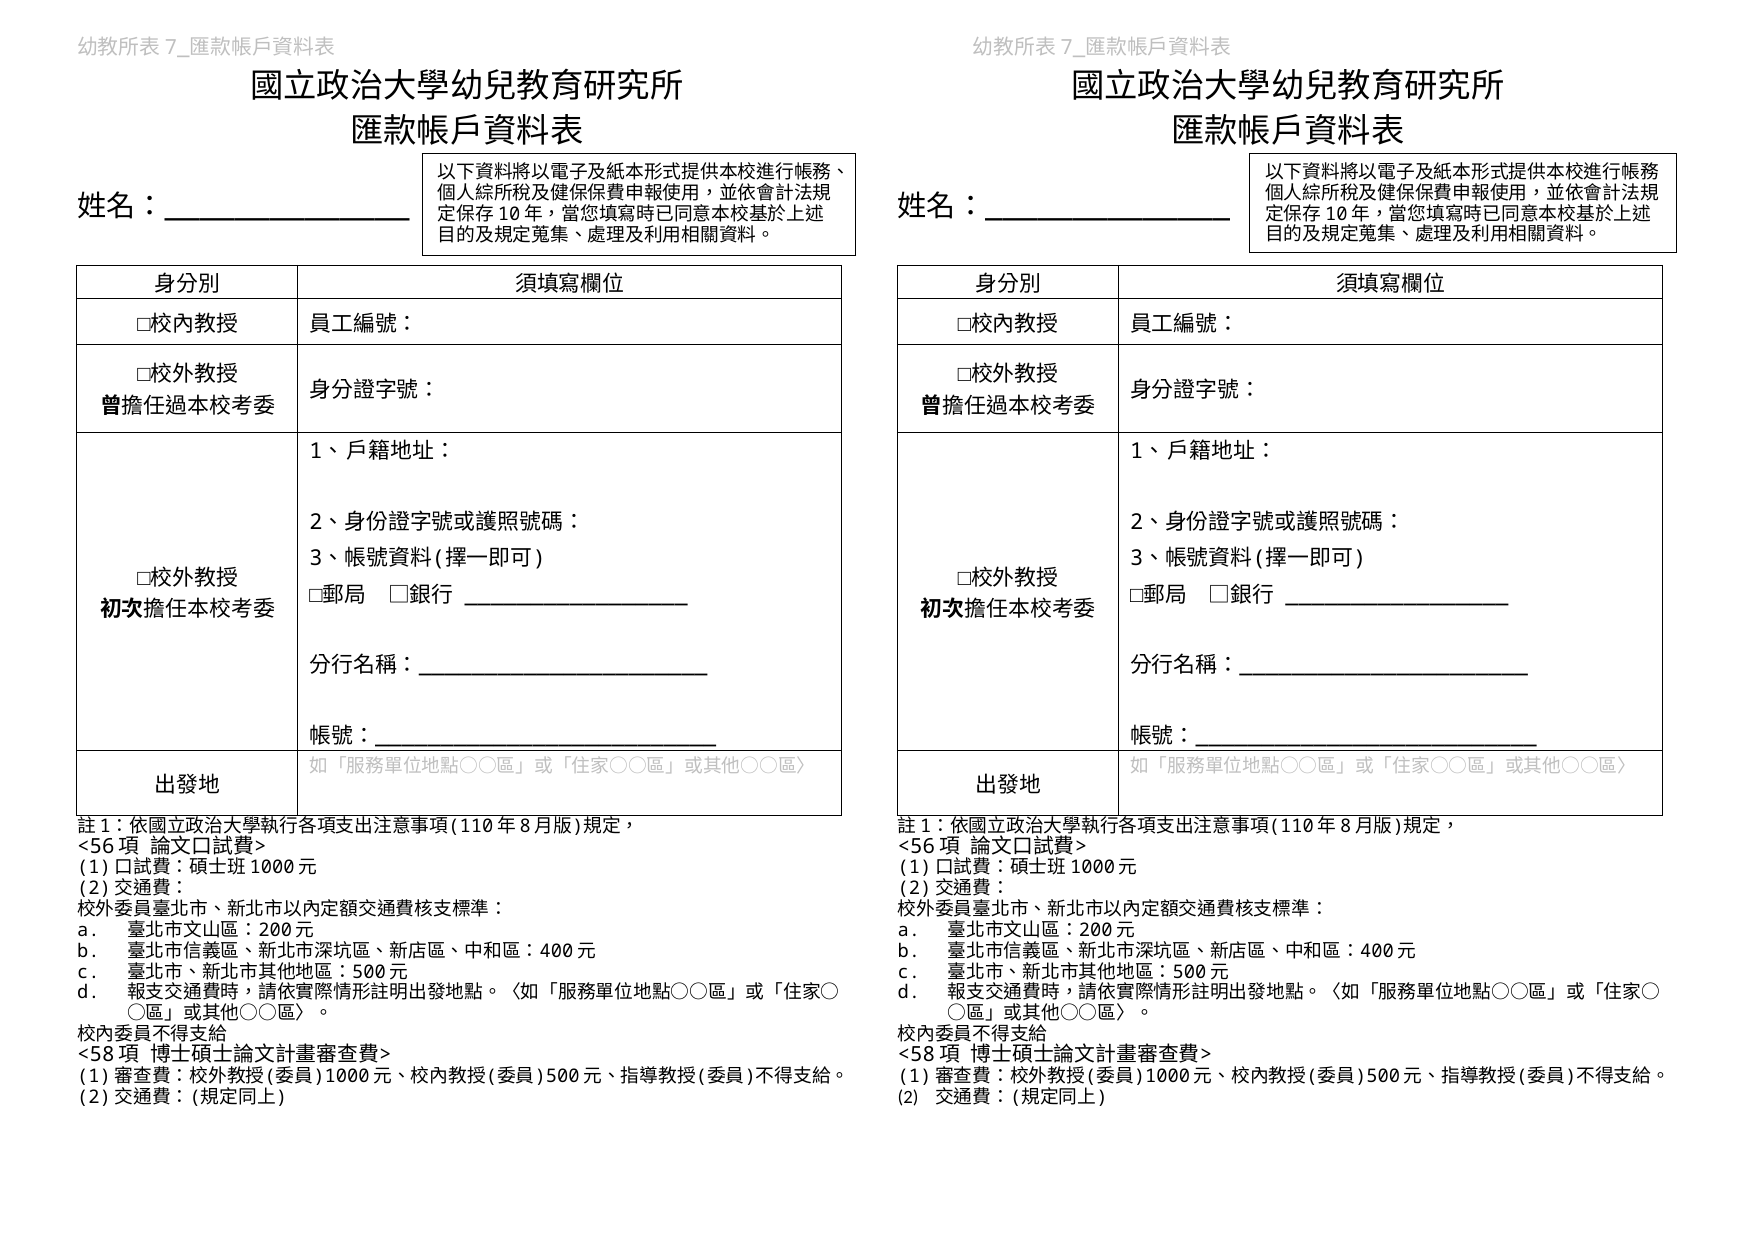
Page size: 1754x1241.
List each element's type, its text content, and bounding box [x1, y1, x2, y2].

table_cell 如「服務單位地點○○區」或「住家○○區」或其他○○區〉 [298, 751, 841, 814]
list 交通費： [897, 878, 1677, 899]
text 以下資料將以電子及紙本形式提供本校進行帳務、個人綜所稅及健保保費申報使用，並依會計法規定保存10年，當您填寫時已同意本校基於上述目的及規定蒐集、處理及利用相關資料。 [438, 162, 840, 245]
list 臺北市文山區：200元 [77, 920, 856, 941]
text 校內委員不得支給 [897, 1024, 1677, 1045]
table_header 身分別 [77, 266, 297, 298]
text 校外委員臺北市、新北市以內定額交通費核支標準： [897, 899, 1677, 920]
text 註1：依國立政治大學執行各項支出注意事項(110年8月版)規定， [77, 816, 856, 836]
text 姓名：______________ [77, 183, 422, 225]
table_header 須填寫欄位 [1119, 266, 1662, 298]
table_cell 員工編號： [298, 299, 841, 343]
list 口試費：碩士班1000元 [77, 857, 856, 878]
list 審查費：校外教授(委員)1000元、校內教授(委員)500元、指導教授(委員)不得支給。 [77, 1066, 856, 1086]
table_cell □校內教授 [898, 299, 1118, 343]
list 臺北市文山區：200元 [897, 920, 1677, 941]
text 姓名：______________ [897, 183, 1249, 225]
list 交通費：(規定同上) [897, 1086, 1677, 1107]
list 臺北市、新北市其他地區：500元 [77, 961, 856, 982]
table_cell 戶籍地址： 2、身份證字號或護照號碼： 3、帳號資料(擇一即可) □郵局 □銀行 _________________ 分行名稱：______________________ 帳號：__________________________ [298, 433, 841, 749]
text 以下資料將以電子及紙本形式提供本校進行帳務、個人綜所稅及健保保費申報使用，並依會計法規定保存10年，當您填寫時已同意本校基於上述目的及規定蒐集、處理及利用相關資料。 [1265, 162, 1661, 245]
list 臺北市、新北市其他地區：500元 [897, 961, 1677, 982]
table_cell 出發地 [898, 751, 1118, 814]
list 交通費：(規定同上) [77, 1086, 856, 1107]
list 報支交通費時，請依實際情形註明出發地點。〈如「服務單位地點○○區」或「住家○○區」或其他○○區〉。 [897, 982, 1677, 1024]
text <58項 博士碩士論文計畫審查費> [897, 1045, 1677, 1066]
text 校外委員臺北市、新北市以內定額交通費核支標準： [77, 899, 856, 920]
table_cell □校外教授 初次擔任本校考委 [898, 433, 1118, 749]
text 國立政治大學幼兒教育研究所 [897, 60, 1677, 106]
table_cell □校外教授 曾擔任過本校考委 [77, 345, 297, 432]
list 臺北市信義區、新北市深坑區、新店區、中和區：400元 [77, 941, 856, 961]
table_cell 戶籍地址： 2、身份證字號或護照號碼： 3、帳號資料(擇一即可) □郵局 □銀行 _________________ 分行名稱：______________________ 帳號：__________________________ [1119, 433, 1662, 749]
text 國立政治大學幼兒教育研究所 [77, 60, 856, 106]
text <58項 博士碩士論文計畫審查費> [77, 1045, 856, 1066]
text 註1：依國立政治大學執行各項支出注意事項(110年8月版)規定， [897, 816, 1677, 836]
list 審查費：校外教授(委員)1000元、校內教授(委員)500元、指導教授(委員)不得支給。 [897, 1066, 1677, 1086]
table_cell 出發地 [77, 751, 297, 814]
table_cell 員工編號： [1119, 299, 1662, 343]
list 交通費： [77, 878, 856, 899]
table_header 身分別 [898, 266, 1118, 298]
text <56項 論文口試費> [77, 836, 856, 857]
text 匯款帳戶資料表 [897, 106, 1677, 152]
table_cell □校內教授 [77, 299, 297, 343]
text <56項 論文口試費> [897, 836, 1677, 857]
list 報支交通費時，請依實際情形註明出發地點。〈如「服務單位地點○○區」或「住家○○區」或其他○○區〉。 [77, 982, 856, 1024]
list 口試費：碩士班1000元 [897, 857, 1677, 878]
table_cell 如「服務單位地點○○區」或「住家○○區」或其他○○區〉 [1119, 751, 1662, 814]
table_cell 身分證字號： [1119, 345, 1662, 432]
text 匯款帳戶資料表 [77, 106, 856, 152]
text 校內委員不得支給 [77, 1024, 856, 1045]
table_cell □校外教授 初次擔任本校考委 [77, 433, 297, 749]
list 臺北市信義區、新北市深坑區、新店區、中和區：400元 [897, 941, 1677, 961]
table_cell 身分證字號： [298, 345, 841, 432]
table_cell □校外教授 曾擔任過本校考委 [898, 345, 1118, 432]
table_header 須填寫欄位 [298, 266, 841, 298]
